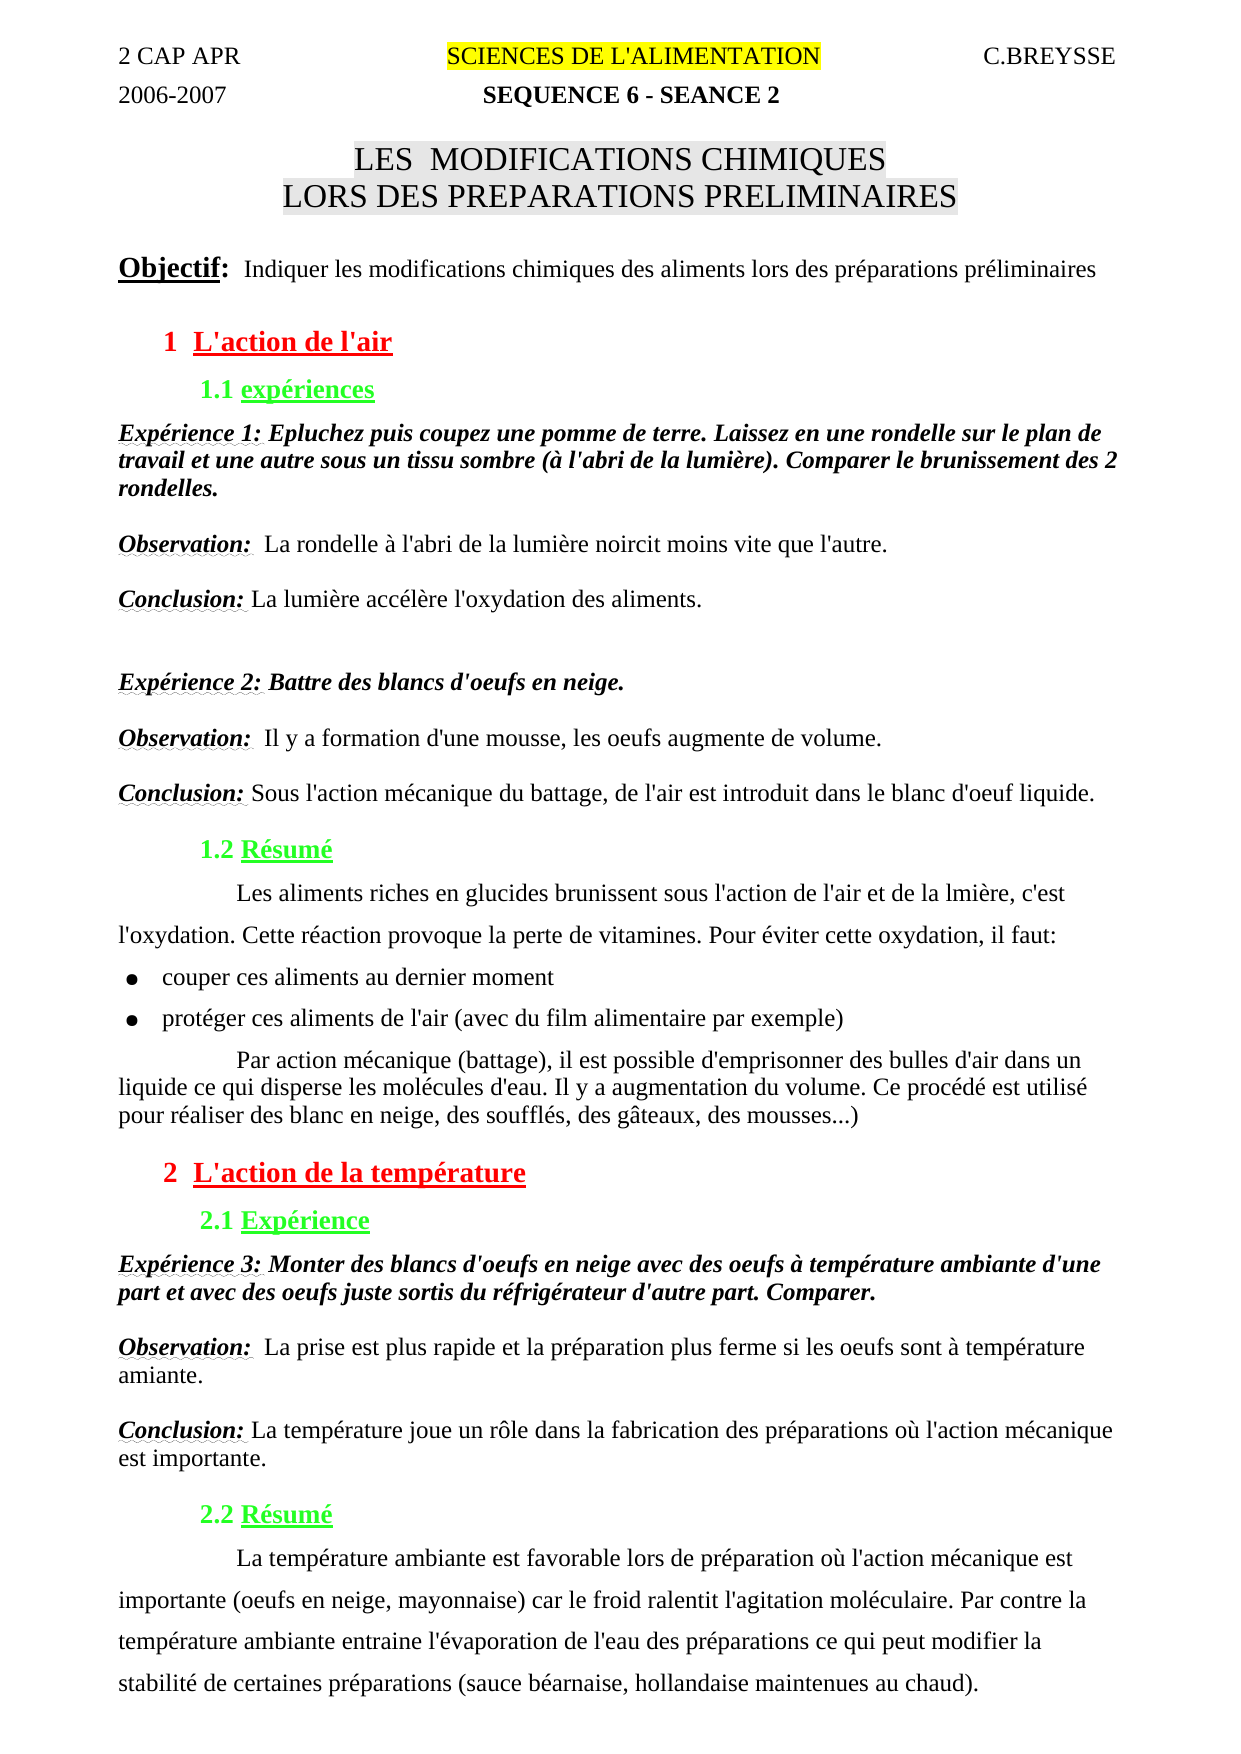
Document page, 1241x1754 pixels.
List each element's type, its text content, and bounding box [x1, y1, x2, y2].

text Par action mécanique (battage), il est possible d'emprisonner des bulles d'air dans un liquide ce qui disperse les molécules d'eau. Il y a augmentation du volume. Ce procédé est utilisé pour réaliser des blanc en neige, des soufflés, des gâteaux, des mousses...) [118, 1046, 1122, 1129]
list Résumé [193, 834, 1122, 864]
text LES MODIFICATIONS CHIMIQUES [118, 141, 1122, 178]
text Expérience 1: Epluchez puis coupez une pomme de terre. Laissez en une rondelle sur le plan de travail et une autre sous un tissu sombre (à l'abri de la lumière). Comparer le brunissement des 2 rondelles. [118, 419, 1122, 502]
text Conclusion: La température joue un rôle dans la fabrication des préparations où l'action mécanique est importante. [118, 1416, 1122, 1472]
text Expérience 2: Battre des blancs d'oeufs en neige. [118, 668, 1122, 696]
text Conclusion: La lumière accélère l'oxydation des aliments. [118, 585, 1122, 613]
text Observation: La rondelle à l'abri de la lumière noircit moins vite que l'autre. [118, 530, 1122, 557]
text Expérience 3: Monter des blancs d'oeufs en neige avec des oeufs à température ambiante d'une part et avec des oeufs juste sortis du réfrigérateur d'autre part. Comparer. [118, 1250, 1122, 1305]
list protéger ces aliments de l'air (avec du film alimentaire par exemple) [124, 1004, 1122, 1032]
text La température ambiante est favorable lors de préparation où l'action mécanique est importante (oeufs en neige, mayonnaise) car le froid ralentit l'agitation moléculaire. Par contre la température ambiante entraine l'évaporation de l'eau des préparations ce qui peut modifier la stabilité de certaines préparations (sauce béarnaise, hollandaise maintenues au chaud). [118, 1544, 1122, 1697]
list L'action de la température [156, 1157, 1122, 1189]
text LORS DES PREPARATIONS PRELIMINAIRES [118, 178, 1122, 215]
list expériences [193, 374, 1122, 404]
list couper ces aliments au dernier moment [124, 963, 1122, 990]
text Observation: Il y a formation d'une mousse, les oeufs augmente de volume. [118, 724, 1122, 751]
text Les aliments riches en glucides brunissent sous l'action de l'air et de la lmière, c'est l'oxydation. Cette réaction provoque la perte de vitamines. Pour éviter cette oxydation, il faut: [118, 879, 1122, 949]
list L'action de l'air [156, 325, 1122, 358]
list Résumé [193, 1499, 1122, 1529]
text Objectif: Indiquer les modifications chimiques des aliments lors des préparations préliminaires [118, 252, 1122, 284]
text Observation: La prise est plus rapide et la préparation plus ferme si les oeufs sont à température amiante. [118, 1333, 1122, 1388]
list Expérience [193, 1205, 1122, 1235]
text Conclusion: Sous l'action mécanique du battage, de l'air est introduit dans le blanc d'oeuf liquide. [118, 779, 1122, 807]
